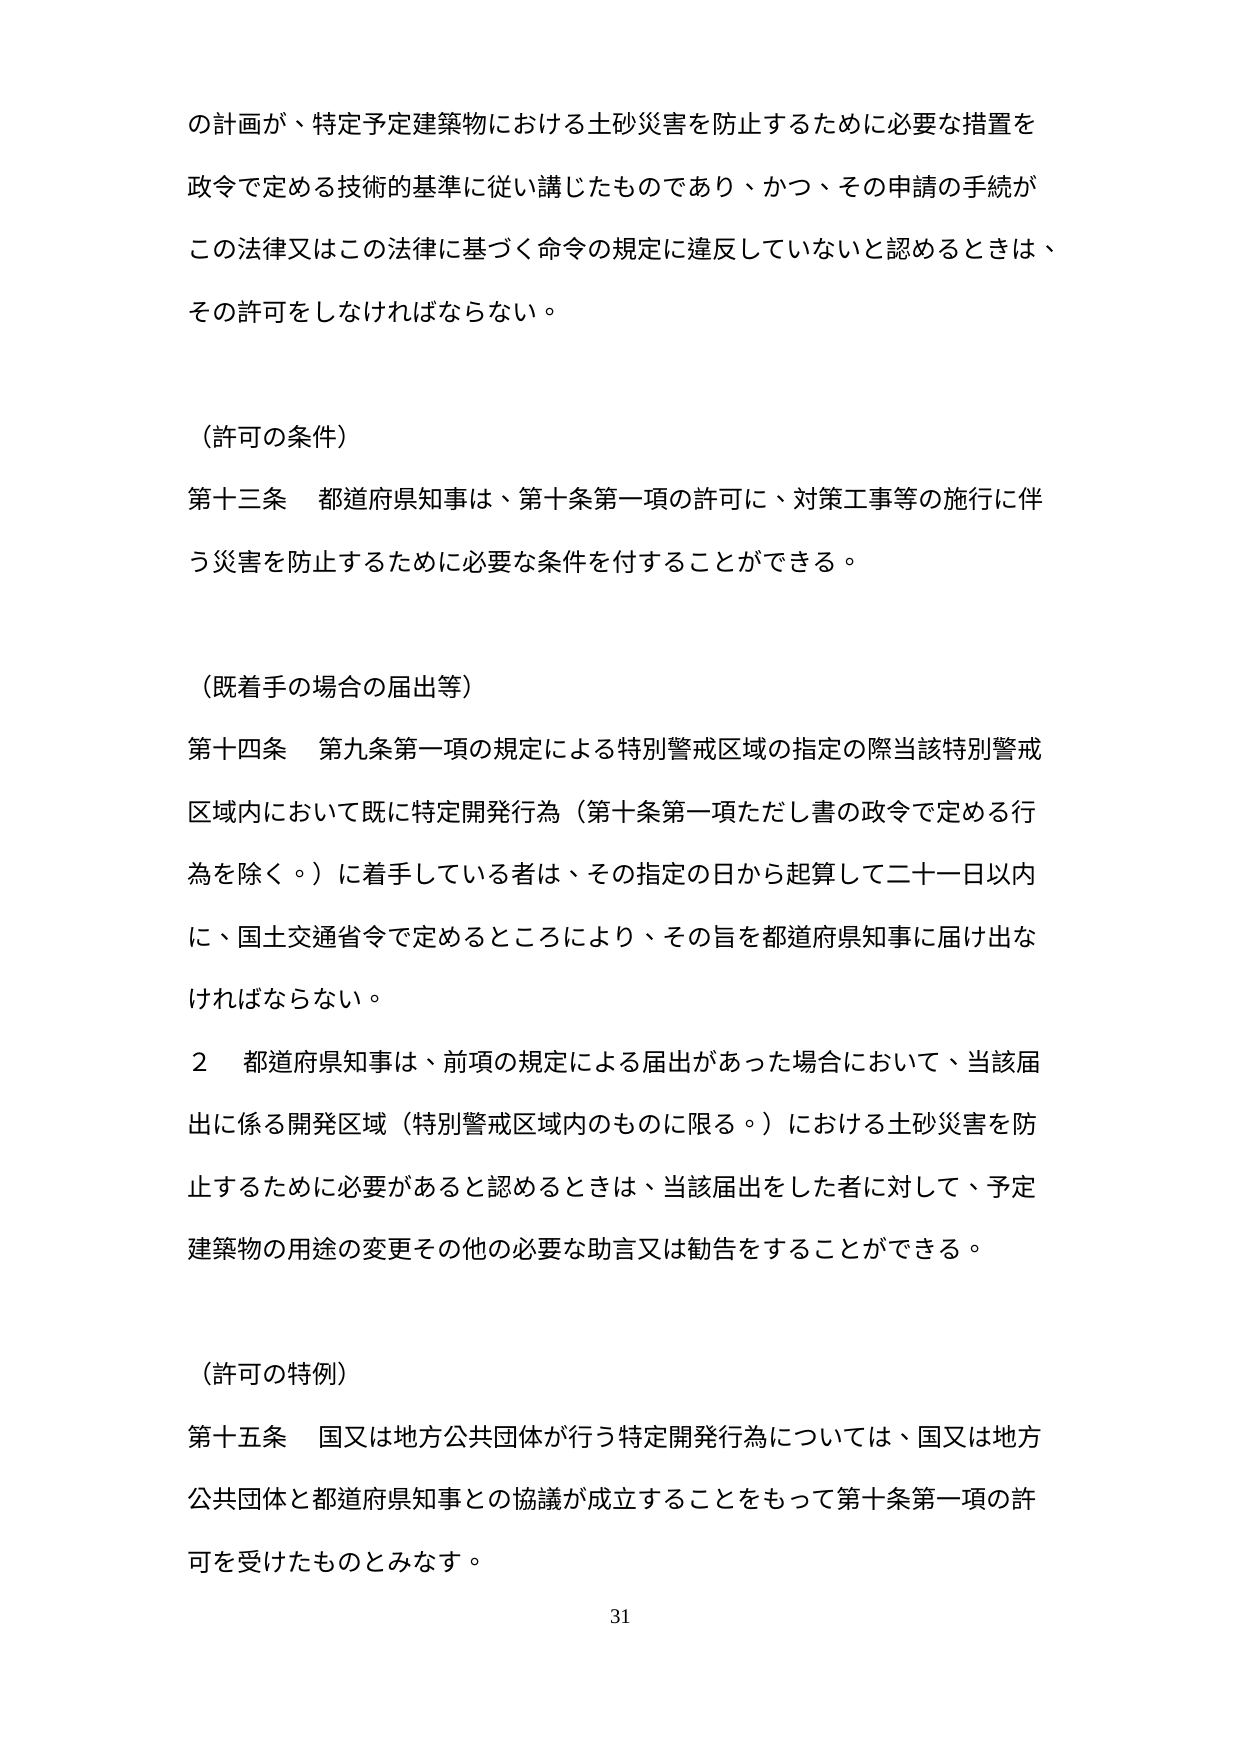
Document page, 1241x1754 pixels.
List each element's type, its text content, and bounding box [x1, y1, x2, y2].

text 第十五条 国又は地方公共団体が行う特定開発行為については、国又は地方公共団体と都道府県知事との協議が成立することをもって第十条第一項の許可を受けたものとみなす。 [187, 1394, 1053, 1581]
text 第十二条 都道府県知事は、第十条第一項の許可の申請があったときは、前条第一項第三号及び第四号に規定する工事（以下「対策工事等」という。）の計画が、特定予定建築物における土砂災害を防止するために必要な措置を政令で定める技術的基準に従い講じたものであり、かつ、その申請の手続がこの法律又はこの法律に基づく命令の規定に違反していないと認めるときは、その許可をしなければならない。 [187, 81, 1053, 331]
text （許可の条件） [187, 394, 1053, 456]
text （許可の特例） [187, 1331, 1053, 1394]
text 第十三条 都道府県知事は、第十条第一項の許可に、対策工事等の施行に伴う災害を防止するために必要な条件を付することができる。 [187, 456, 1053, 581]
text 第十四条 第九条第一項の規定による特別警戒区域の指定の際当該特別警戒区域内において既に特定開発行為（第十条第一項ただし書の政令で定める行為を除く。）に着手している者は、その指定の日から起算して二十一日以内に、国土交通省令で定めるところにより、その旨を都道府県知事に届け出なければならない。 [187, 706, 1053, 1019]
text （既着手の場合の届出等） [187, 644, 1053, 706]
text ２ 都道府県知事は、前項の規定による届出があった場合において、当該届出に係る開発区域（特別警戒区域内のものに限る。）における土砂災害を防止するために必要があると認めるときは、当該届出をした者に対して、予定建築物の用途の変更その他の必要な助言又は勧告をすることができる。 [187, 1019, 1053, 1269]
